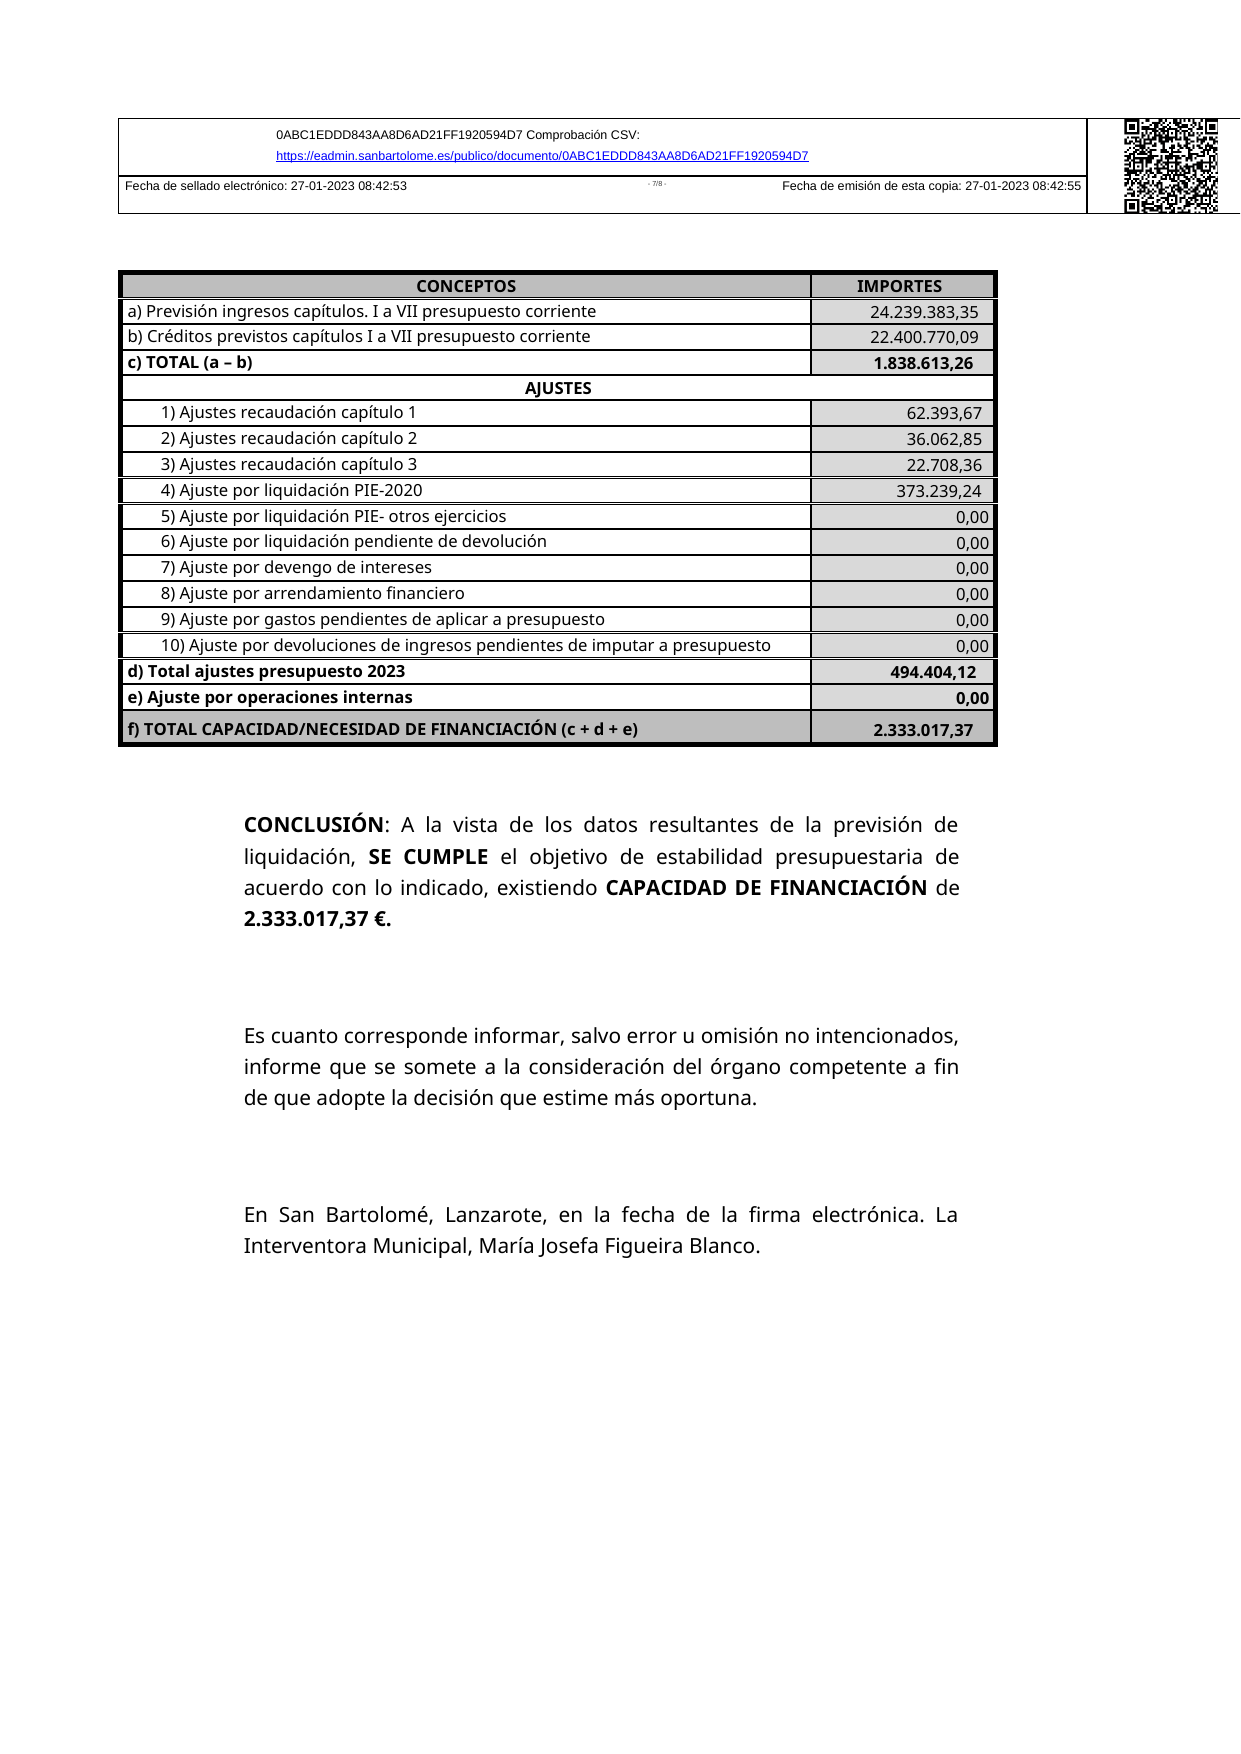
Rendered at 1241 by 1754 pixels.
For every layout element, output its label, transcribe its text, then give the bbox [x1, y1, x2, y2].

table_cell 1) Ajustes recaudación capítulo 1 [123, 401, 810, 425]
table_cell 5) Ajuste por liquidación PIE- otros ejercicios [123, 505, 810, 528]
table_header CONCEPTOS [123, 275, 810, 297]
table_cell 0,00 [812, 556, 993, 580]
text CONCLUSIÓN: A la vista de los datos resultantes de la previsión de liquidación, SE CUMPLE el objetivo de estabilidad presupuestaria de acuerdo con lo indicado, existiendo CAPACIDAD DE FINANCIACIÓN de 2.333.017,37 €. [243, 811, 960, 933]
table_cell e) Ajuste por operaciones internas [123, 685, 810, 709]
table_cell 0,00 [812, 685, 993, 709]
table_cell 0,00 [812, 582, 993, 606]
table_cell 7) Ajuste por devengo de intereses [123, 556, 810, 580]
table_cell 3) Ajustes recaudación capítulo 3 [123, 453, 810, 476]
table_cell Fecha de sellado electrónico: 27-01-2023 08:42:53 - 7/8 - Fecha de emisión de esta copia: 27-01-2023 08:42:55 [119, 177, 1086, 213]
table_cell 9) Ajuste por gastos pendientes de aplicar a presupuesto [123, 608, 810, 631]
table_cell 8) Ajuste por arrendamiento financiero [123, 582, 810, 606]
table_cell 4) Ajuste por liquidación PIE-2020 [123, 479, 810, 502]
table_cell 1.838.613,26 [812, 351, 993, 374]
table_cell f) TOTAL CAPACIDAD/NECESIDAD DE FINANCIACIÓN (c + d + e) [123, 711, 810, 742]
table_cell 0,00 [812, 505, 993, 528]
text Es cuanto corresponde informar, salvo error u omisión no intencionados, informe que se somete a la consideración del órgano competente a fin de que adopte la decisión que estime más oportuna. [243, 1021, 960, 1112]
table_cell 10) Ajuste por devoluciones de ingresos pendientes de imputar a presupuesto [123, 634, 810, 657]
table_cell 0,00 [812, 634, 993, 657]
table_cell 373.239,24 [812, 479, 993, 502]
table_cell 2.333.017,37 [812, 711, 993, 742]
table_cell d) Total ajustes presupuesto 2023 [123, 660, 810, 683]
table_cell 0ABC1EDDD843AA8D6AD21FF1920594D7 Comprobación CSV: https://eadmin.sanbartolome.es/publico/documento/0ABC1EDDD843AA8D6AD21FF1920594D7 [119, 119, 1086, 175]
table_cell 22.400.770,09 [812, 325, 993, 349]
table_cell 62.393,67 [812, 401, 993, 425]
table_cell 2) Ajustes recaudación capítulo 2 [123, 427, 810, 451]
table_cell 24.239.383,35 [812, 300, 993, 323]
table_cell 6) Ajuste por liquidación pendiente de devolución [123, 530, 810, 554]
table_cell 22.708,36 [812, 453, 993, 476]
table_cell 0,00 [812, 530, 993, 554]
text En San Bartolomé, Lanzarote, en la fecha de la firma electrónica. La Interventora Municipal, María Josefa Figueira Blanco. [243, 1200, 959, 1259]
table_cell a) Previsión ingresos capítulos. I a VII presupuesto corriente [123, 300, 810, 323]
table_header [1088, 119, 1124, 213]
table_cell AJUSTES [123, 376, 993, 399]
table_cell 36.062,85 [812, 427, 993, 451]
table_header [1218, 119, 1240, 213]
table_cell c) TOTAL (a – b) [123, 351, 810, 374]
table_cell 0,00 [812, 608, 993, 631]
table_cell 494.404,12 [812, 660, 993, 683]
table_cell b) Créditos previstos capítulos I a VII presupuesto corriente [123, 325, 810, 349]
table_header IMPORTES [812, 275, 993, 297]
